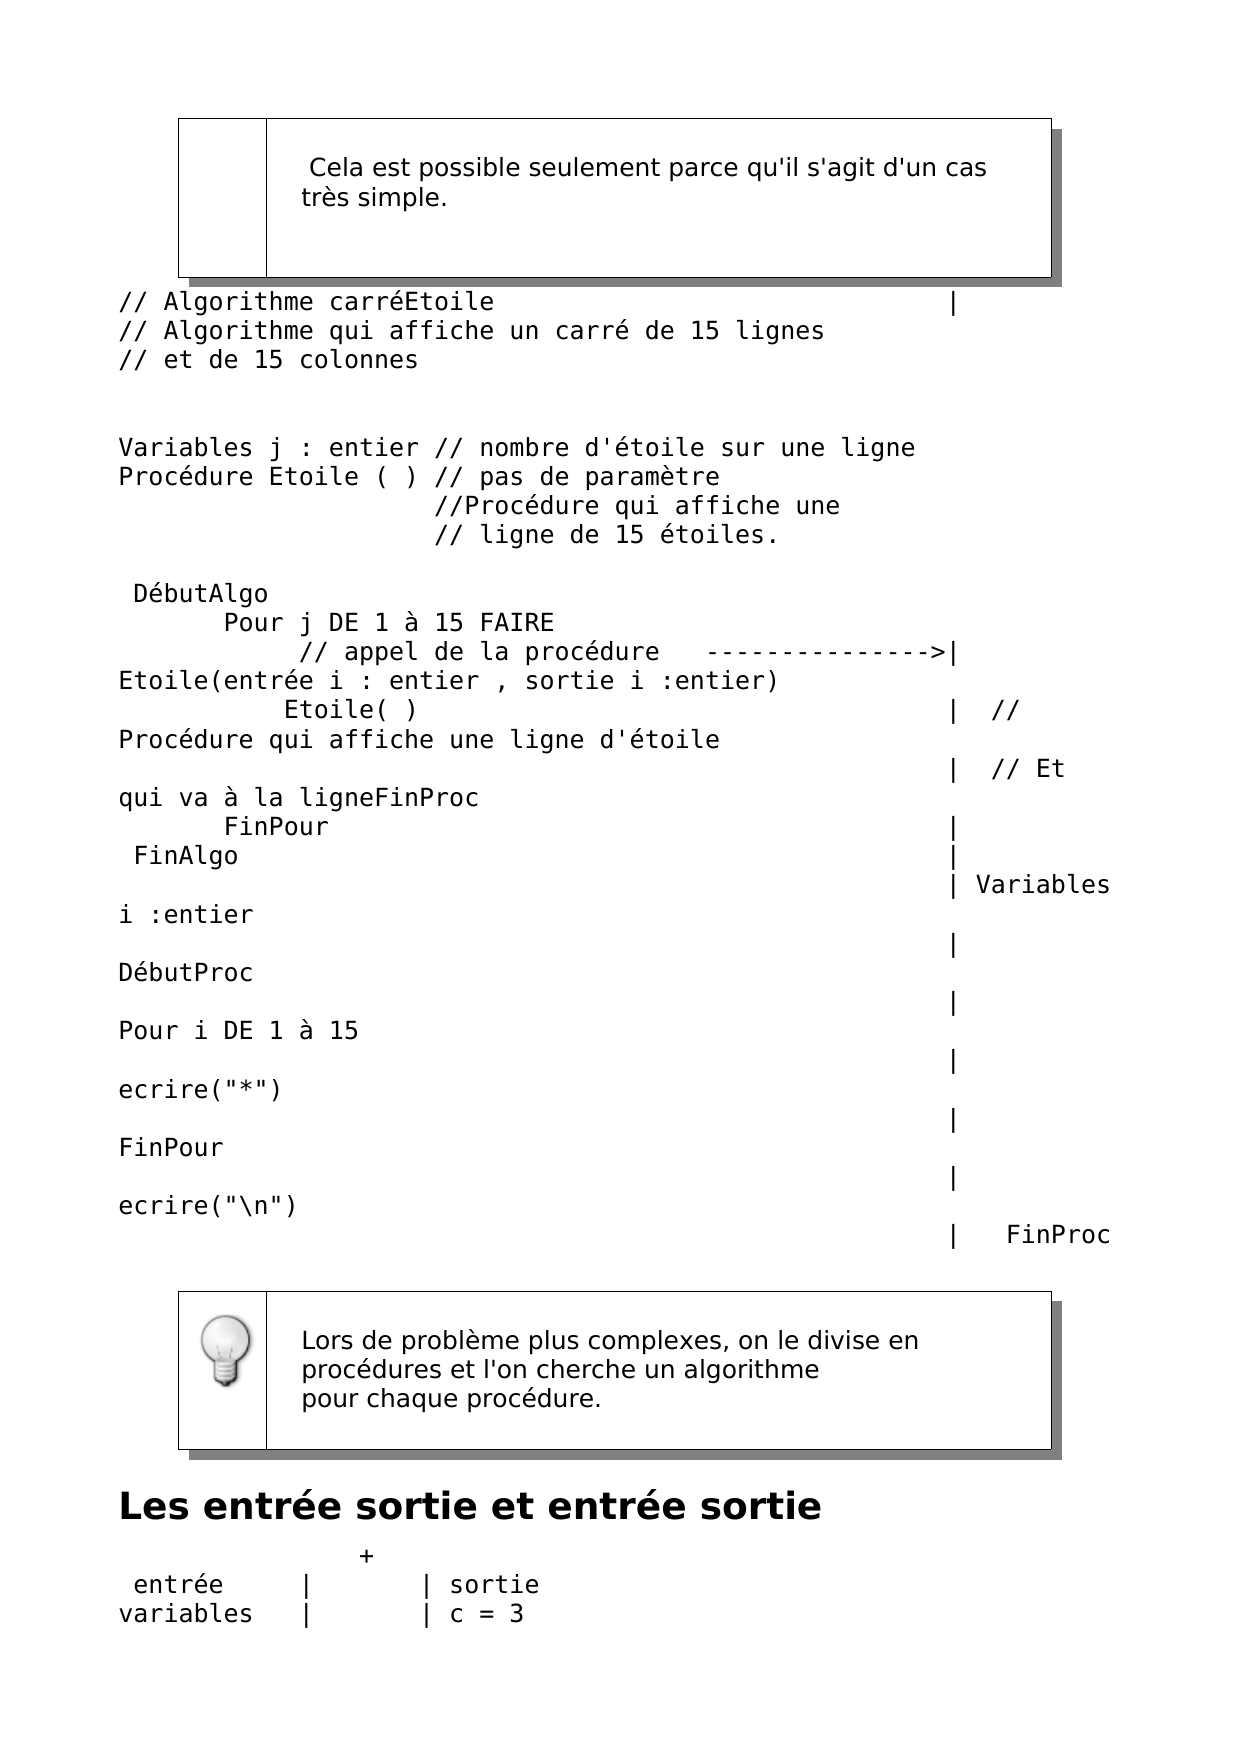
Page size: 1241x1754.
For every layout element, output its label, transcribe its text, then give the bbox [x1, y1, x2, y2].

subtitle Les entrée sortie et entrée sortie [118, 1485, 1122, 1528]
text // Algorithme carréEtoile | // Algorithme qui affiche un carré de 15 lignes // et de 15 colonnes Variables j : entier // nombre d'étoile sur une ligne Procédure Etoile ( ) // pas de paramètre //Procédure qui affiche une // ligne de 15 étoiles. DébutAlgo Pour j DE 1 à 15 FAIRE // appel de la procédure --------------->| Etoile(entrée i : entier , sortie i :entier) Etoile( ) | // Procédure qui affiche une ligne d'étoile | // Et qui va à la ligneFinProc FinPour | FinAlgo | | Variables i :entier | DébutProc | Pour i DE 1 à 15 | ecrire("*") | FinPour | ecrire("\n") | FinProc [118, 287, 1122, 1279]
text + entrée | | sortie variables | | c = 3 [118, 1541, 1122, 1628]
table_header [179, 1292, 266, 1449]
table_header Lors de problème plus complexes, on le divise en procédures et l'on cherche un algorithme pour chaque procédure. [267, 1292, 1051, 1449]
table_header [179, 119, 266, 277]
picture [190, 1314, 266, 1390]
table_header Cela est possible seulement parce qu'il s'agit d'un cas très simple. [267, 119, 1051, 277]
